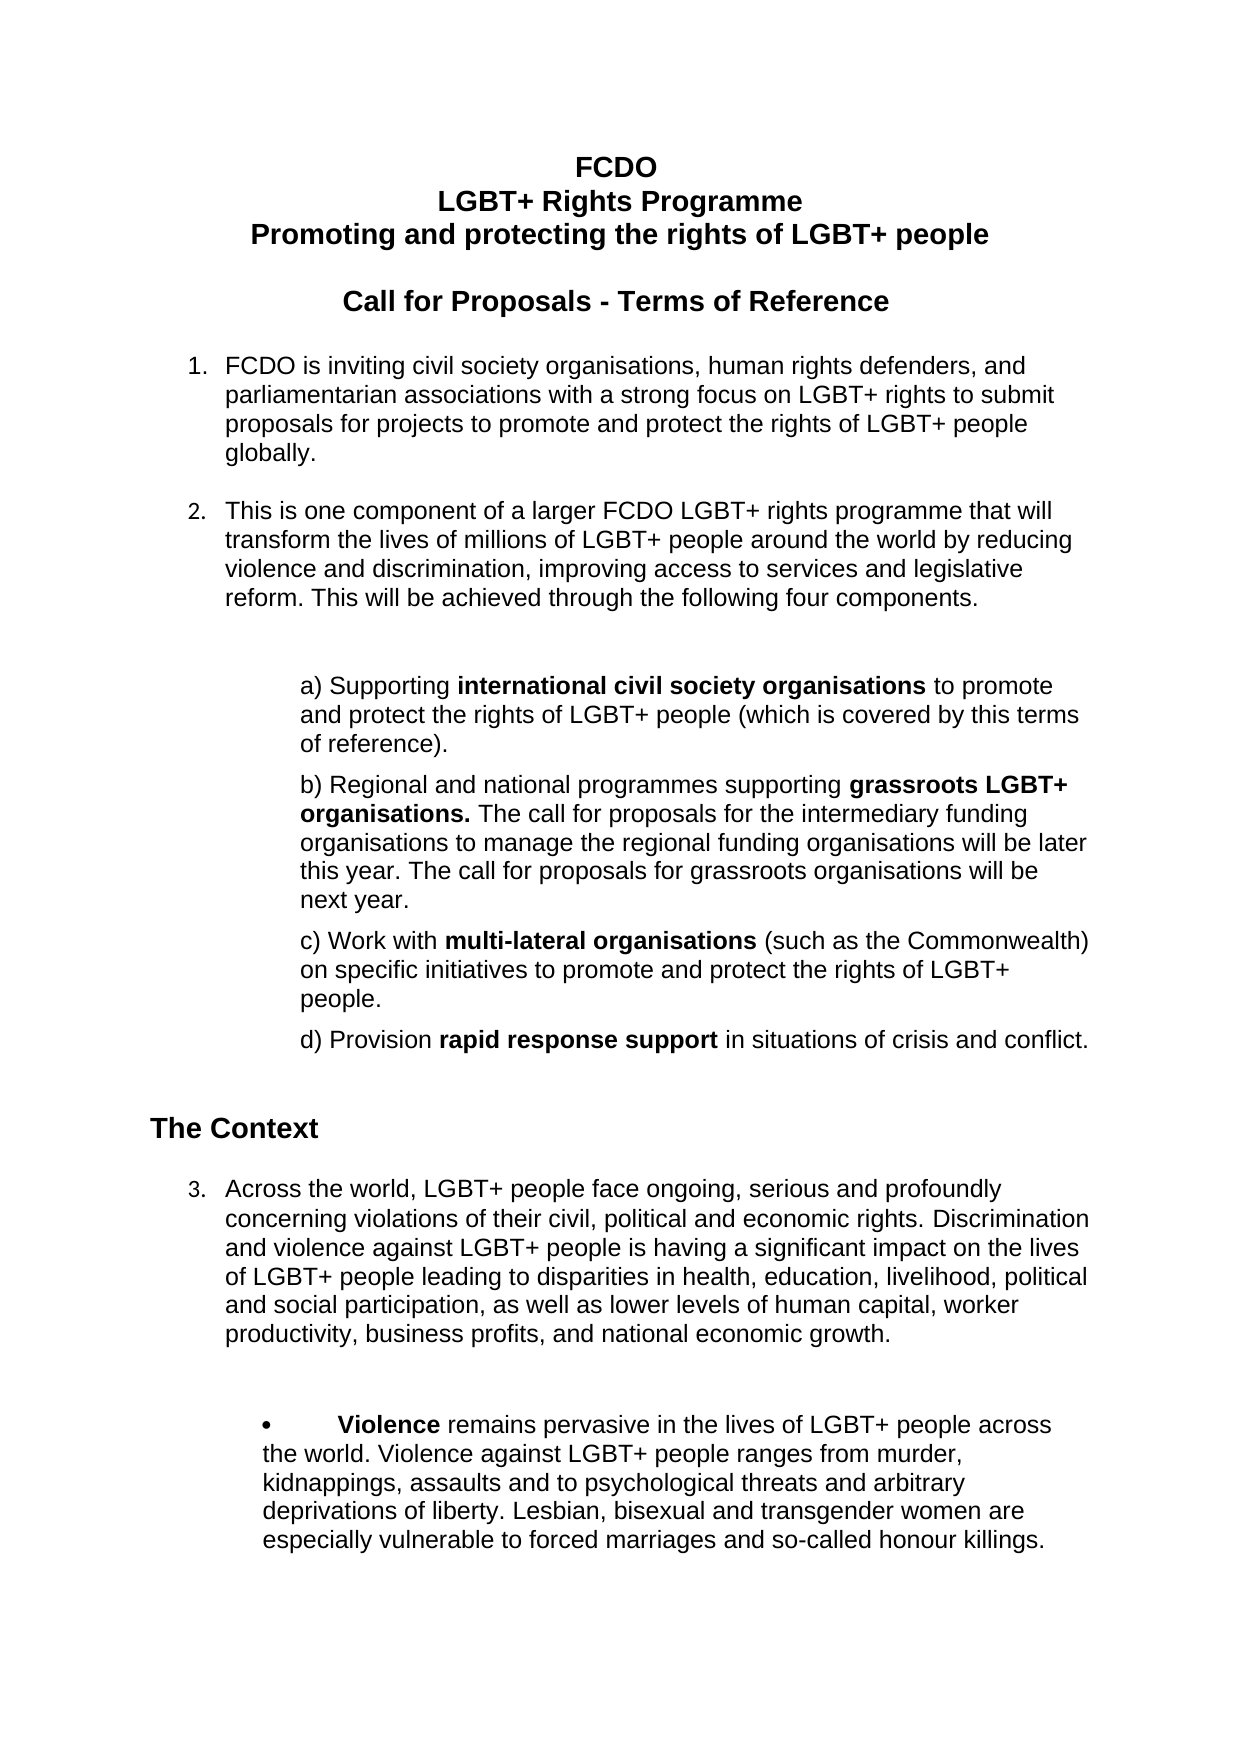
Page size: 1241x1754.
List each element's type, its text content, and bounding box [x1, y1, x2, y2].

list Across the world, LGBT+ people face ongoing, serious and profoundly concerning violations of their civil, political and economic rights. Discrimination and violence against LGBT+ people is having a significant impact on the lives of LGBT+ people leading to disparities in health, education, livelihood, political and social participation, as well as lower levels of human capital, worker productivity, business profits, and national economic growth. [187, 1174, 1090, 1348]
list a) Supporting international civil society organisations to promote and protect the rights of LGBT+ people (which is covered by this terms of reference). [300, 671, 1090, 758]
text Call for Proposals - Terms of Reference [150, 284, 1090, 318]
text FCDO [150, 150, 1090, 183]
text LGBT+ Rights Programme [150, 183, 1090, 217]
list d) Provision rapid response support in situations of crisis and conflict. [300, 1025, 1090, 1054]
text Promoting and protecting the rights of LGBT+ people [150, 217, 1090, 251]
list b) Regional and national programmes supporting grassroots LGBT+ organisations. The call for proposals for the intermediary funding organisations to manage the regional funding organisations will be later this year. The call for proposals for grassroots organisations will be next year. [300, 770, 1090, 914]
list FCDO is inviting civil society organisations, human rights defenders, and parliamentarian associations with a strong focus on LGBT+ rights to submit proposals for projects to promote and protect the rights of LGBT+ people globally. [187, 351, 1090, 466]
list Violence remains pervasive in the lives of LGBT+ people across the world. Violence against LGBT+ people ranges from murder, kidnappings, assaults and to psychological threats and arbitrary deprivations of liberty. Lesbian, bisexual and transgender women are especially vulnerable to forced marriages and so-called honour killings. Violence against LGBT+ people has severe and long-lasting impacts on individuals, communities, and wider society. [262, 1410, 1090, 1554]
list c) Work with multi-lateral organisations (such as the Commonwealth) on specific initiatives to promote and protect the rights of LGBT+ people. [300, 926, 1090, 1013]
text The Context [150, 1111, 1090, 1145]
list This is one component of a larger FCDO LGBT+ rights programme that will transform the lives of millions of LGBT+ people around the world by reducing violence and discrimination, improving access to services and legislative reform. This will be achieved through the following four components. [187, 495, 1090, 612]
